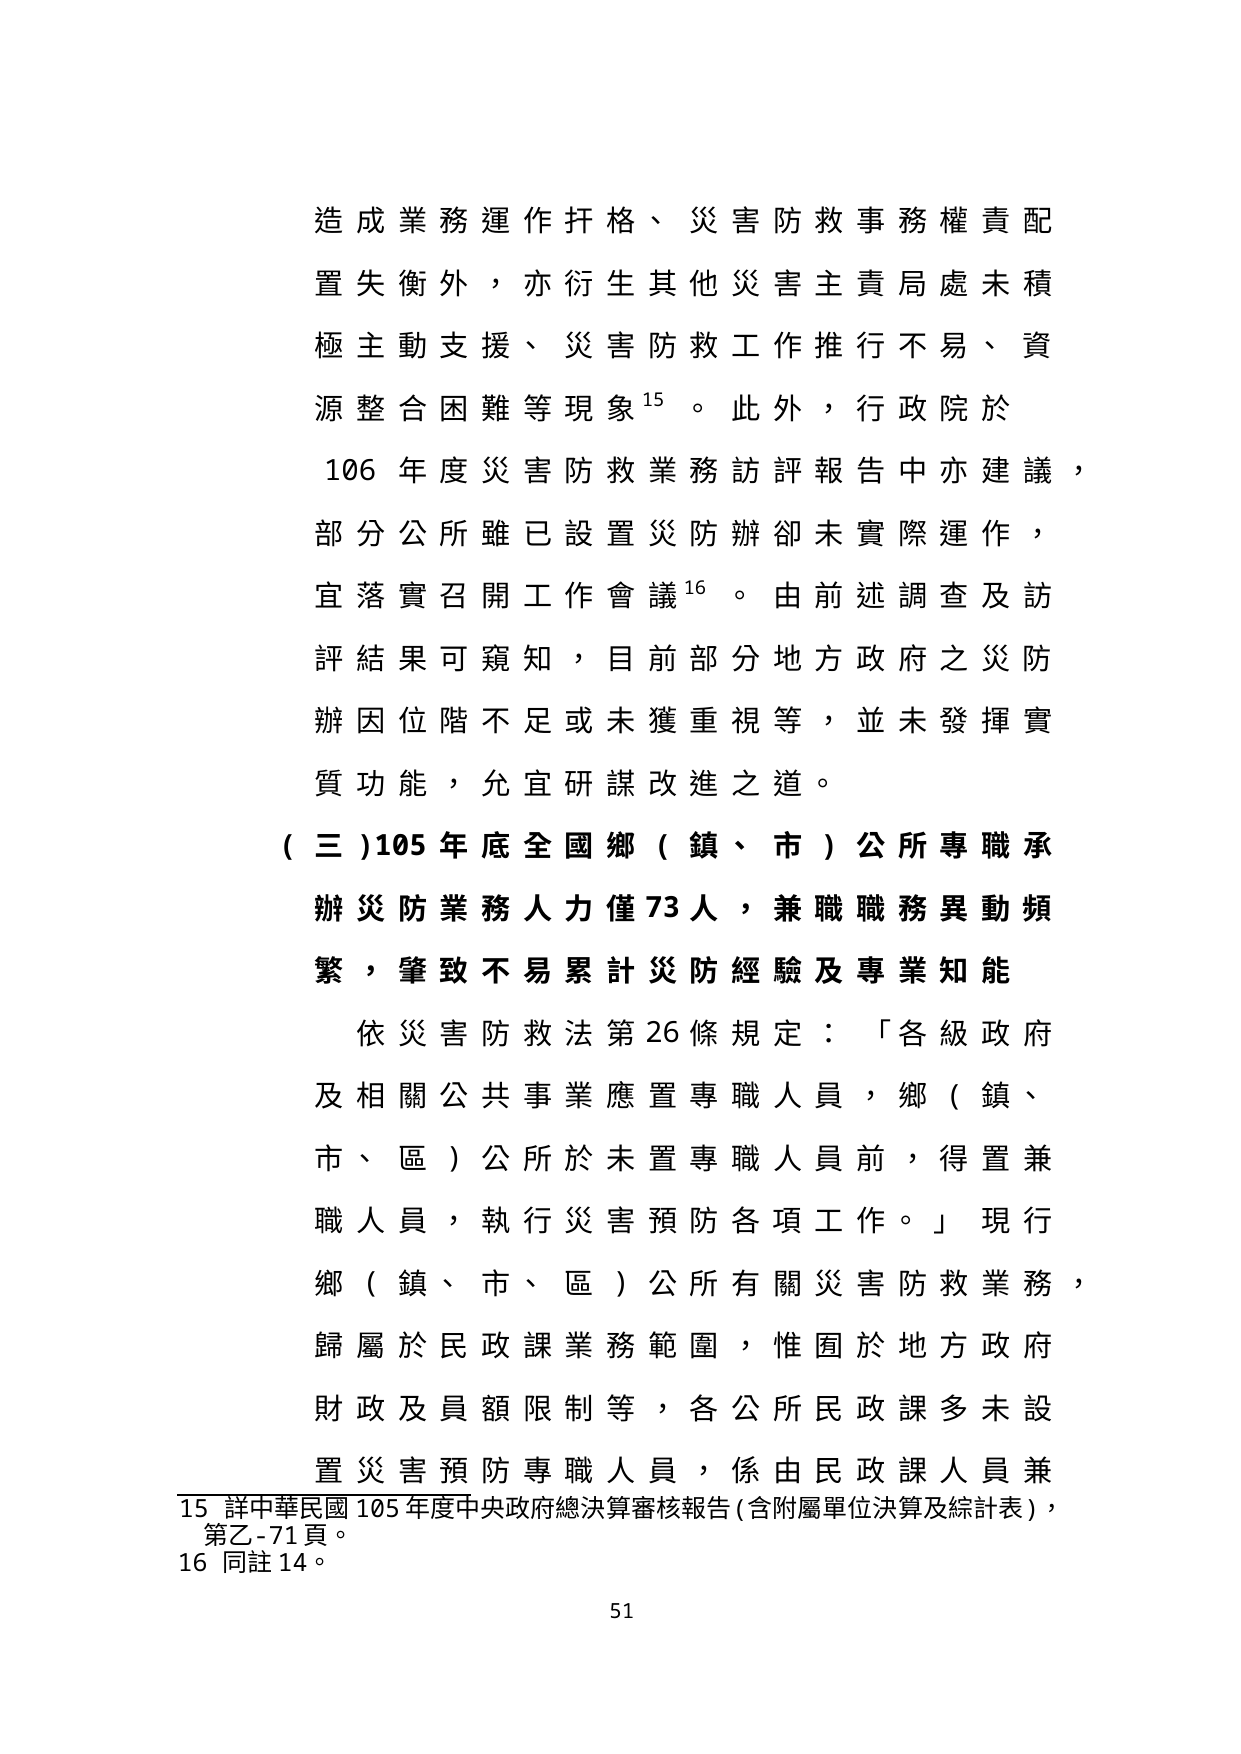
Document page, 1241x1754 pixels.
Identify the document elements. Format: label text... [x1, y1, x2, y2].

text 依災害防救法第26條規定：「各級政府及相關公共事業應置專職人員，鄉(鎮、市、區)公所於未置專職人員前，得置兼職人員，執行災害預防各項工作。」現行鄉(鎮、市、區)公所有關災害防救業務，歸屬於民政課業務範圍，惟囿於地方政府財政及員額限制等，各公所民政課多未設置災害預防專職人員，係由民政課人員兼辦相關業務。經審計部統計，截至105年底止，全國各公所承辦災害防救相關業務實際人員，計有1,216人，其中專職人員僅73人(占6.00%)，逾9成災害防救業務承辦人員為兼職。然因幾無配置專任員額，基層承辦人員面臨兼辦工作責任重、壓力大(例如須於第三級災害應變中心成立時輪值、面對民眾處理災害事務等)，久任意願較低，致異動頻繁且流動性高，不易累積經驗與專業知能，恐不利於災害防救業務之推動與遂行。 [272, 990, 1058, 1490]
text 目前各級地方政府已成立災防辦者，均採任務編組，非以正式組織設立，部分組織之位階未能直接隸屬於首長，且主要係由消防局及民政課兼辦(詳附錄一)。按災害防救法並未對地方政府之災防辦組織型態特別設限，係尊重地方政府之裁量權，然審計部於105年度中央政府總決算審核報告指出，部分地方政府僅以消防單位及民政課為災防辦維運人力之主要單位，除造成業務運作扞格、災害防救事務權責配置失衡外，亦衍生其他災害主責局處未積極主動支援、災害防救工作推行不易、資源整合困難等現象。此外，行政院於106年度災害防救業務訪評報告中亦建議，部分公所雖已設置災防辦卻未實際運作，宜落實召開工作會議。由前述調查及訪評結果可窺知，目前部分地方政府之災防辦因位階不足或未獲重視等，並未發揮實質功能，允宜研謀改進之道。 [272, 177, 1058, 802]
text 詳中華民國105年度中央政府總決算審核報告(含附屬單位決算及綜計表)，第乙-71頁。 [179, 1496, 1064, 1550]
text (三)105年底全國鄉(鎮、市)公所專職承辦災防業務人力僅73人，兼職職務異動頻繁，肇致不易累計災防經驗及專業知能 [242, 802, 1058, 990]
text 同註14。 [177, 1550, 1064, 1577]
